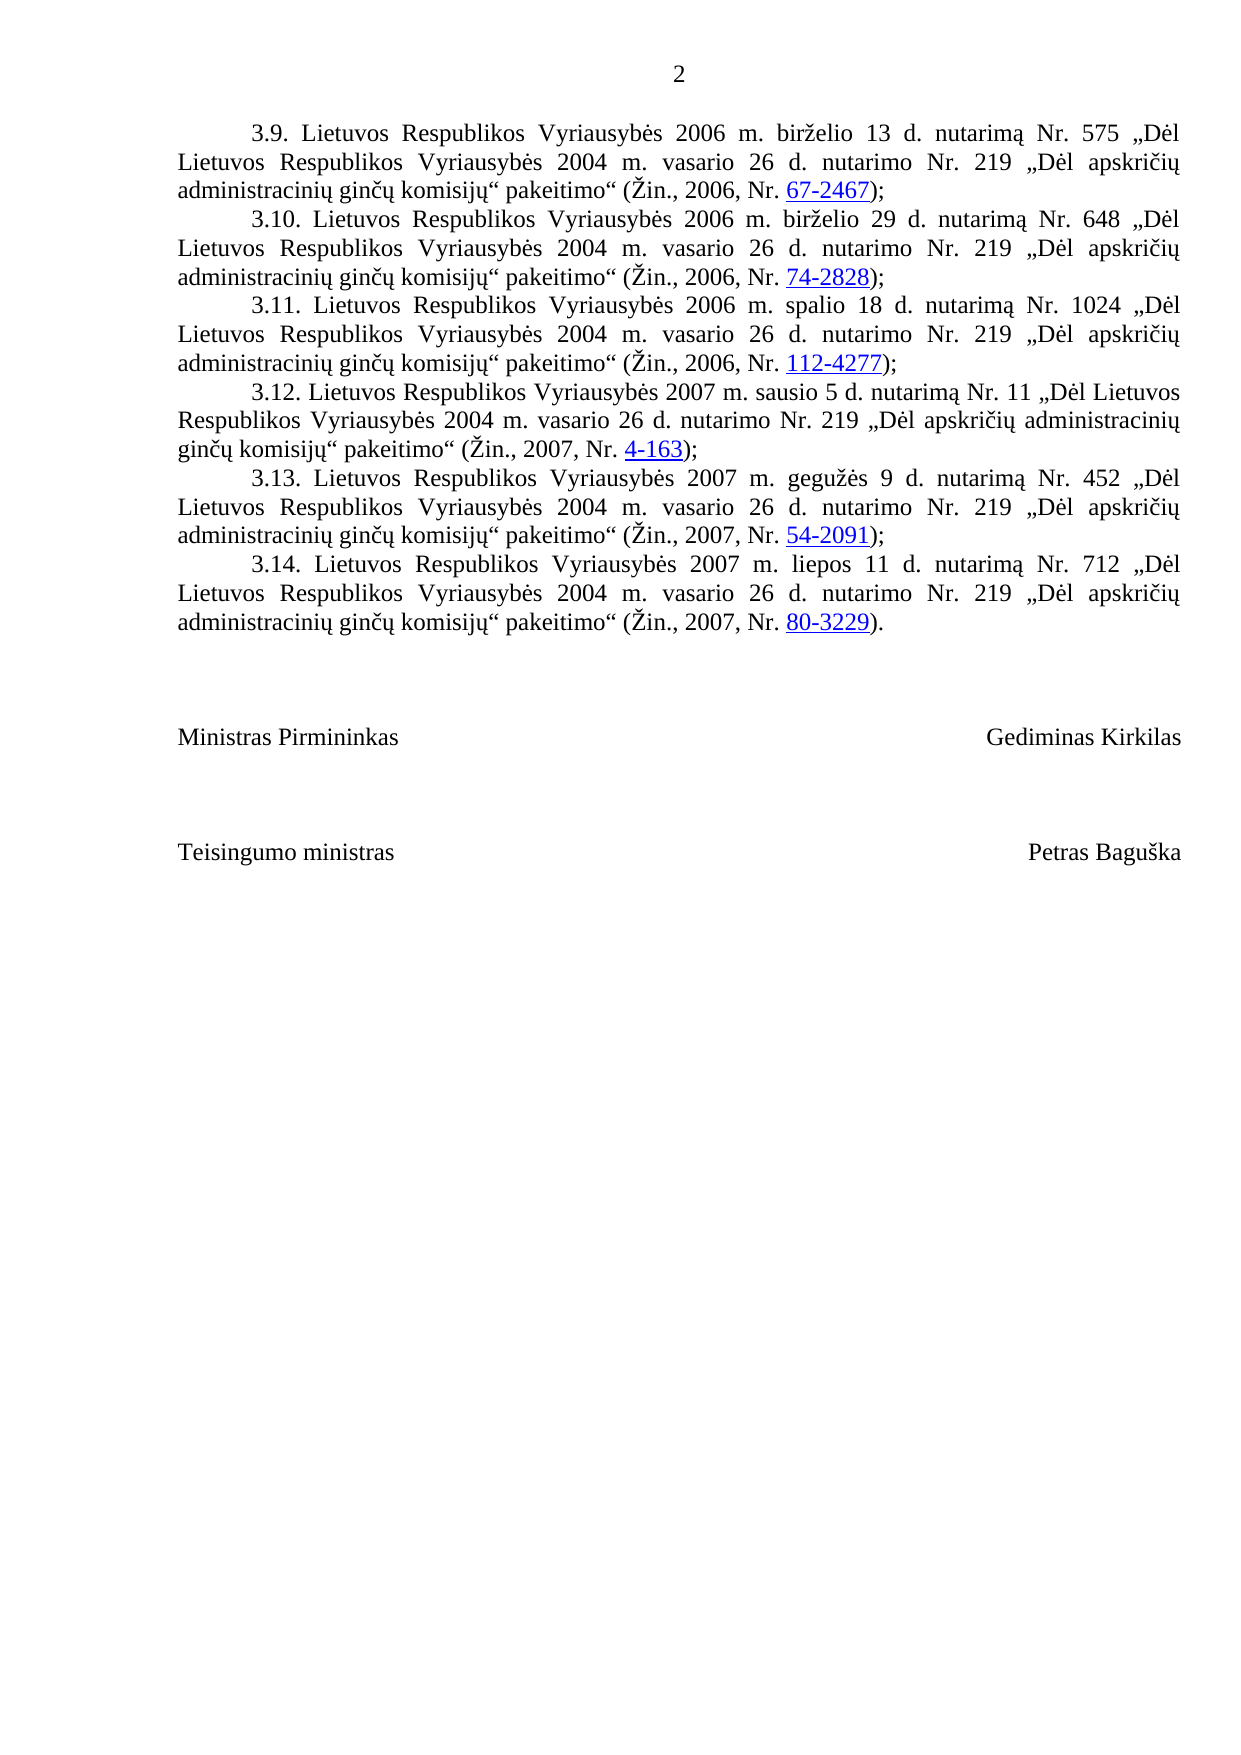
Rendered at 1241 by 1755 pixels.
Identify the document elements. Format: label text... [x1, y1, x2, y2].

text 3.12. Lietuvos Respublikos Vyriausybės 2007 m. sausio 5 d. nutarimą Nr. 11 „Dėl Lietuvos Respublikos Vyriausybės 2004 m. vasario 26 d. nutarimo Nr. 219 „Dėl apskričių administracinių ginčų komisijų“ pakeitimo“ (Žin., 2007, Nr. 4-163); [177, 377, 1181, 463]
text 3.14. Lietuvos Respublikos Vyriausybės 2007 m. liepos 11 d. nutarimą Nr. 712 „Dėl Lietuvos Respublikos Vyriausybės 2004 m. vasario 26 d. nutarimo Nr. 219 „Dėl apskričių administracinių ginčų komisijų“ pakeitimo“ (Žin., 2007, Nr. 80-3229). [177, 549, 1181, 636]
text 3.13. Lietuvos Respublikos Vyriausybės 2007 m. gegužės 9 d. nutarimą Nr. 452 „Dėl Lietuvos Respublikos Vyriausybės 2004 m. vasario 26 d. nutarimo Nr. 219 „Dėl apskričių administracinių ginčų komisijų“ pakeitimo“ (Žin., 2007, Nr. 54-2091); [177, 463, 1181, 549]
text Ministras Pirmininkas Gediminas Kirkilas [177, 722, 1181, 751]
text 3.11. Lietuvos Respublikos Vyriausybės 2006 m. spalio 18 d. nutarimą Nr. 1024 „Dėl Lietuvos Respublikos Vyriausybės 2004 m. vasario 26 d. nutarimo Nr. 219 „Dėl apskričių administracinių ginčų komisijų“ pakeitimo“ (Žin., 2006, Nr. 112-4277); [177, 291, 1181, 377]
text 3.9. Lietuvos Respublikos Vyriausybės 2006 m. birželio 13 d. nutarimą Nr. 575 „Dėl Lietuvos Respublikos Vyriausybės 2004 m. vasario 26 d. nutarimo Nr. 219 „Dėl apskričių administracinių ginčų komisijų“ pakeitimo“ (Žin., 2006, Nr. 67-2467); [177, 118, 1181, 204]
text Teisingumo ministras Petras Baguška [177, 837, 1181, 866]
text 3.10. Lietuvos Respublikos Vyriausybės 2006 m. birželio 29 d. nutarimą Nr. 648 „Dėl Lietuvos Respublikos Vyriausybės 2004 m. vasario 26 d. nutarimo Nr. 219 „Dėl apskričių administracinių ginčų komisijų“ pakeitimo“ (Žin., 2006, Nr. 74-2828); [177, 204, 1181, 291]
